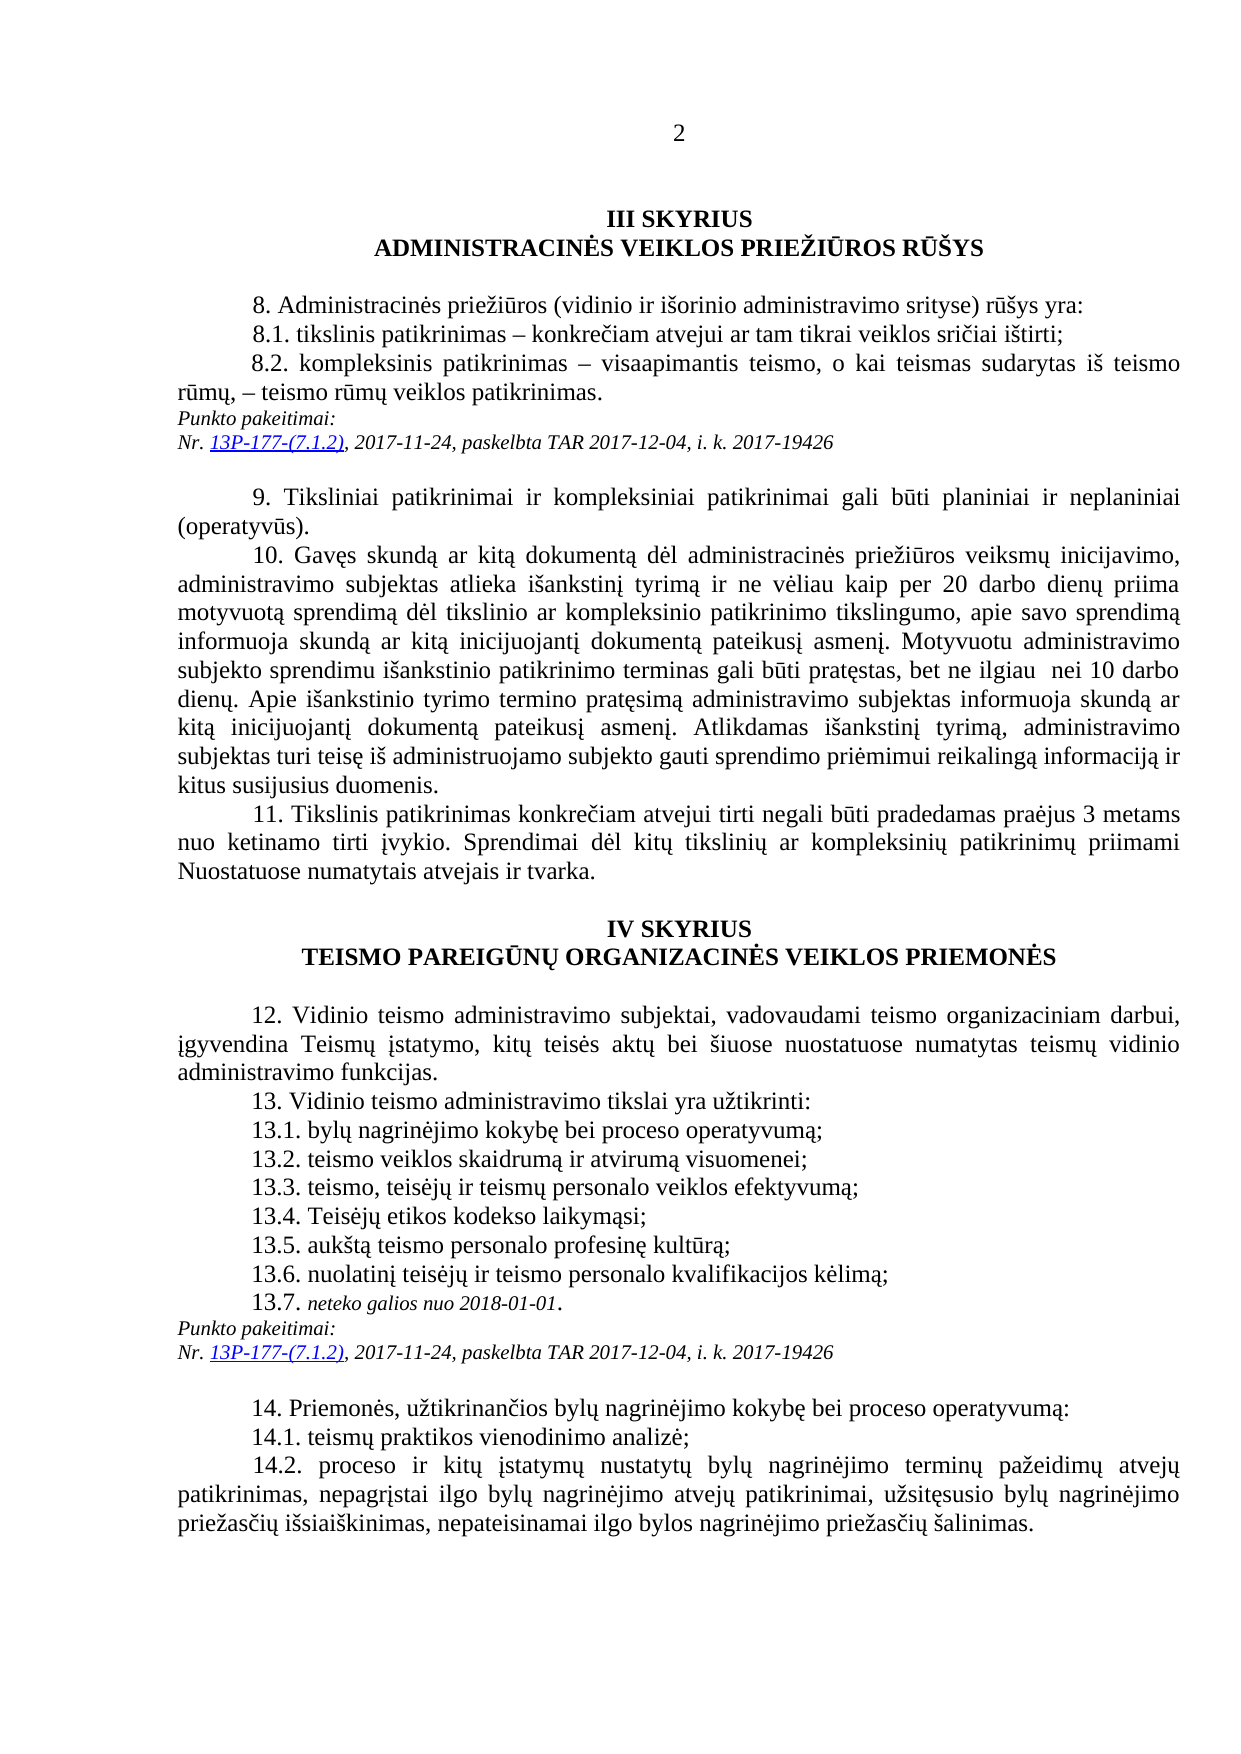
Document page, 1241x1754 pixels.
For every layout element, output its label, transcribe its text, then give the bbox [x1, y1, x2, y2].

text IV SKYRIUS [177, 914, 1181, 942]
text Nr. 13P-177-(7.1.2), 2017-11-24, paskelbta TAR 2017-12-04, i. k. 2017-19426 [177, 1340, 1181, 1364]
text Punkto pakeitimai: [177, 406, 1181, 430]
text 8. Administracinės priežiūros (vidinio ir išorinio administravimo srityse) rūšys yra: [177, 291, 1181, 319]
text 13.2. teismo veiklos skaidrumą ir atvirumą visuomenei; [177, 1144, 1181, 1172]
text 10. Gavęs skundą ar kitą dokumentą dėl administracinės priežiūros veiksmų inicijavimo, administravimo subjektas atlieka išankstinį tyrimą ir ne vėliau kaip per 20 darbo dienų priima motyvuotą sprendimą dėl tikslinio ar kompleksinio patikrinimo tikslingumo, apie savo sprendimą informuoja skundą ar kitą inicijuojantį dokumentą pateikusį asmenį. Motyvuotu administravimo subjekto sprendimu išankstinio patikrinimo terminas gali būti pratęstas, bet ne ilgiau nei 10 darbo dienų. Apie išankstinio tyrimo termino pratęsimą administravimo subjektas informuoja skundą ar kitą inicijuojantį dokumentą pateikusį asmenį. Atlikdamas išankstinį tyrimą, administravimo subjektas turi teisę iš administruojamo subjekto gauti sprendimo priėmimui reikalingą informaciją ir kitus susijusius duomenis. [177, 540, 1181, 799]
text Nr. 13P-177-(7.1.2), 2017-11-24, paskelbta TAR 2017-12-04, i. k. 2017-19426 [177, 430, 1181, 454]
text 13.6. nuolatinį teisėjų ir teismo personalo kvalifikacijos kėlimą; [177, 1259, 1181, 1287]
text III SKYRIUS [177, 204, 1181, 233]
text TEISMO PAREIGŪNŲ ORGANIZACINĖS VEIKLOS PRIEMONĖS [177, 942, 1181, 971]
text 13. Vidinio teismo administravimo tikslai yra užtikrinti: [177, 1086, 1181, 1115]
text 9. Tiksliniai patikrinimai ir kompleksiniai patikrinimai gali būti planiniai ir neplaniniai (operatyvūs). [177, 482, 1181, 540]
text ADMINISTRACINĖS VEIKLOS PRIEŽIŪROS RŪŠYS [177, 233, 1181, 262]
text 13.5. aukštą teismo personalo profesinę kultūrą; [177, 1230, 1181, 1259]
text 13.7. neteko galios nuo 2018-01-01. [177, 1287, 1181, 1316]
text 11. Tikslinis patikrinimas konkrečiam atvejui tirti negali būti pradedamas praėjus 3 metams nuo ketinamo tirti įvykio. Sprendimai dėl kitų tikslinių ar kompleksinių patikrinimų priimami Nuostatuose numatytais atvejais ir tvarka. [177, 799, 1181, 885]
text 13.4. Teisėjų etikos kodekso laikymąsi; [177, 1201, 1181, 1230]
text 13.3. teismo, teisėjų ir teismų personalo veiklos efektyvumą; [177, 1172, 1181, 1201]
text 12. Vidinio teismo administravimo subjektai, vadovaudami teismo organizaciniam darbui, įgyvendina Teismų įstatymo, kitų teisės aktų bei šiuose nuostatuose numatytas teismų vidinio administravimo funkcijas. [177, 1000, 1181, 1086]
text 8.2. kompleksinis patikrinimas – visaapimantis teismo, o kai teismas sudarytas iš teismo rūmų, – teismo rūmų veiklos patikrinimas. [177, 348, 1181, 406]
text Punkto pakeitimai: [177, 1316, 1181, 1340]
text 13.1. bylų nagrinėjimo kokybę bei proceso operatyvumą; [177, 1115, 1181, 1144]
text 14. Priemonės, užtikrinančios bylų nagrinėjimo kokybę bei proceso operatyvumą: [177, 1393, 1181, 1422]
text 14.2. proceso ir kitų įstatymų nustatytų bylų nagrinėjimo terminų pažeidimų atvejų patikrinimas, nepagrįstai ilgo bylų nagrinėjimo atvejų patikrinimai, užsitęsusio bylų nagrinėjimo priežasčių išsiaiškinimas, nepateisinamai ilgo bylos nagrinėjimo priežasčių šalinimas. [177, 1451, 1181, 1537]
text 14.1. teismų praktikos vienodinimo analizė; [177, 1422, 1181, 1451]
text 8.1. tikslinis patikrinimas – konkrečiam atvejui ar tam tikrai veiklos sričiai ištirti; [177, 319, 1181, 348]
